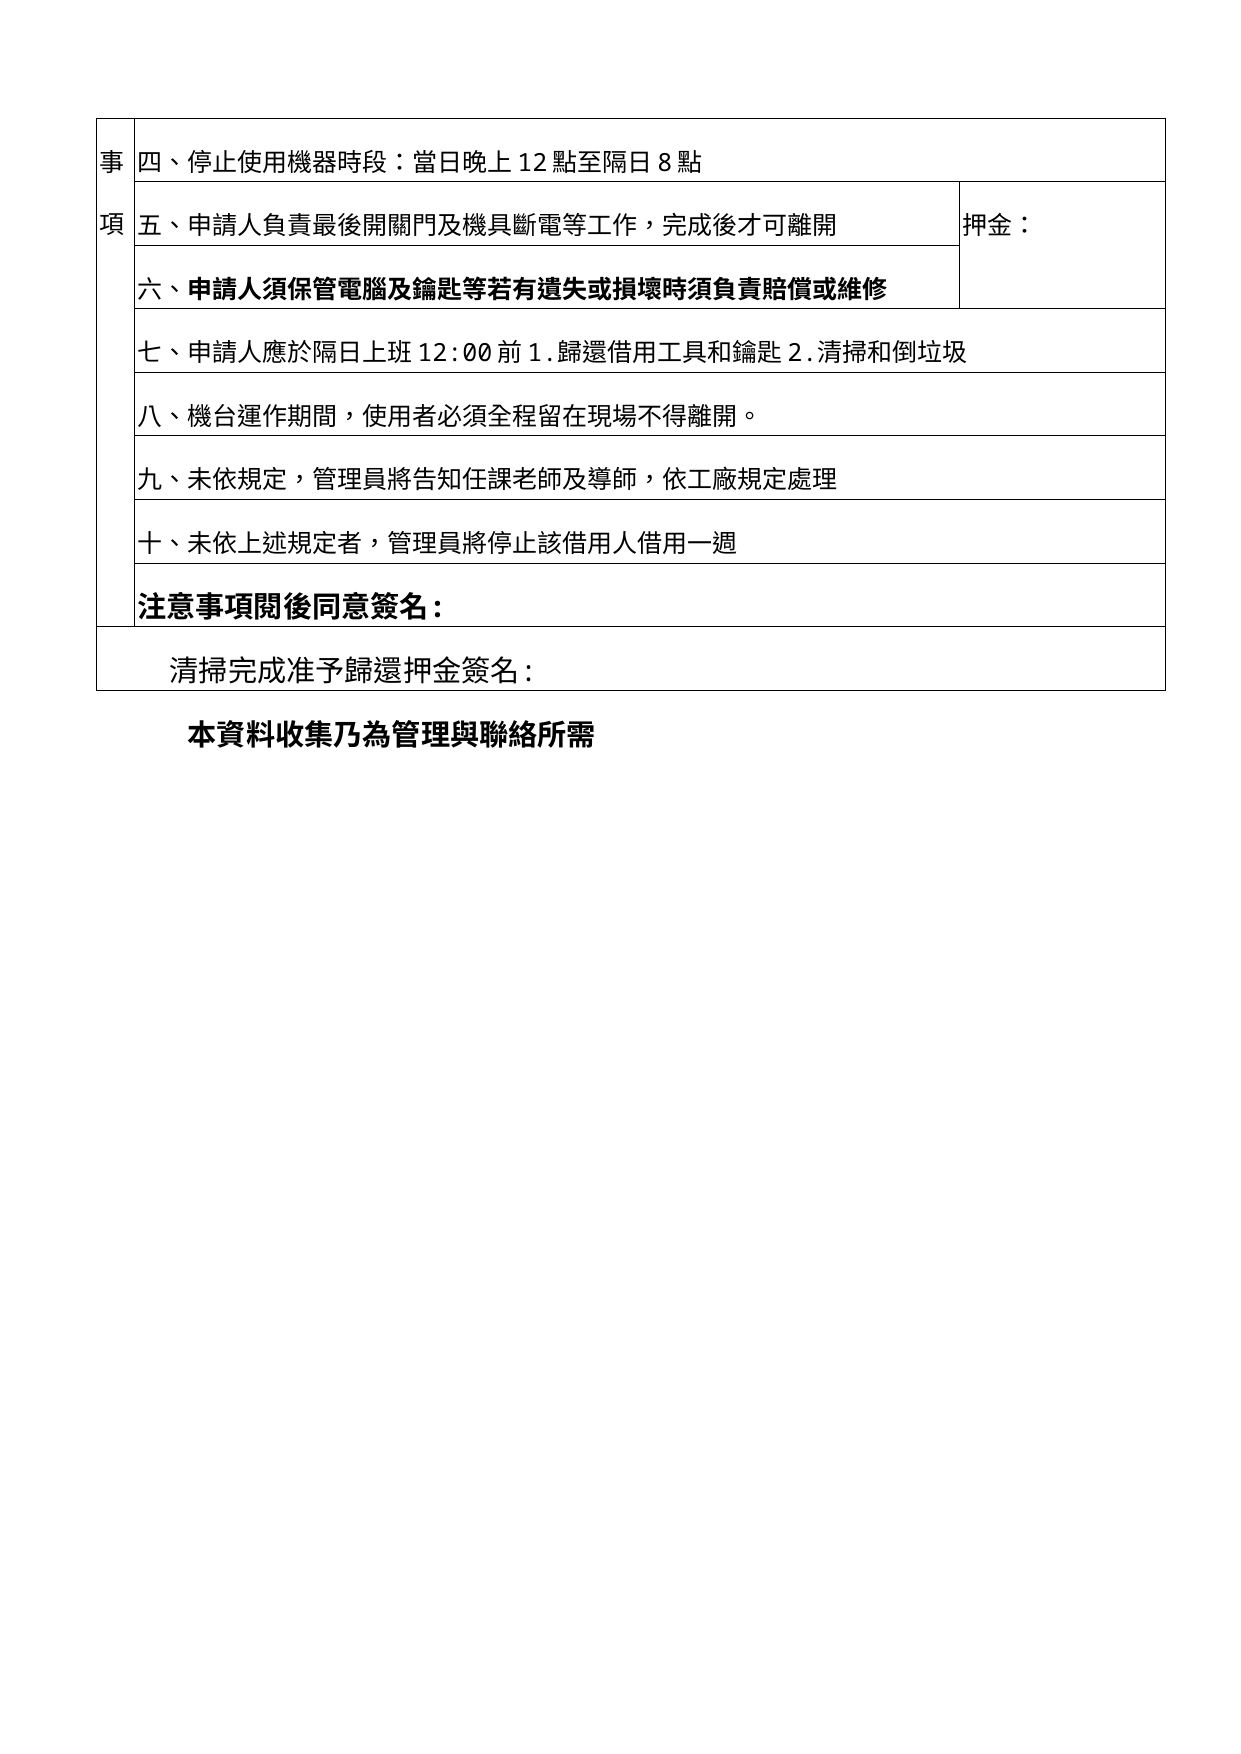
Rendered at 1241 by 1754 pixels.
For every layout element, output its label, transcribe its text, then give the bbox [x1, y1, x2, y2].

table_cell 十、未依上述規定者，管理員將停止該借用人借用一週 [135, 500, 1165, 562]
text 本資料收集乃為管理與聯絡所需 [187, 691, 1069, 753]
table_cell 押金： [960, 182, 1165, 308]
table_cell 六、申請人須保管電腦及鑰匙等若有遺失或損壞時須負責賠償或維修 [135, 246, 959, 308]
table_cell 事項 [97, 119, 134, 626]
table_cell 四、停止使用機器時段：當日晚上12點至隔日8點 [135, 119, 1165, 181]
table_cell 九、未依規定，管理員將告知任課老師及導師，依工廠規定處理 [135, 436, 1165, 499]
table_cell 清掃完成准予歸還押金簽名: [97, 627, 1165, 689]
table_cell 七、申請人應於隔日上班12:00前1.歸還借用工具和鑰匙2.清掃和倒垃圾 [135, 309, 1165, 372]
table_cell 八、機台運作期間，使用者必須全程留在現場不得離開。 [135, 373, 1165, 435]
table_cell 五、申請人負責最後開關門及機具斷電等工作，完成後才可離開 [135, 182, 959, 245]
table_cell 注意事項閱後同意簽名: [135, 564, 1165, 626]
